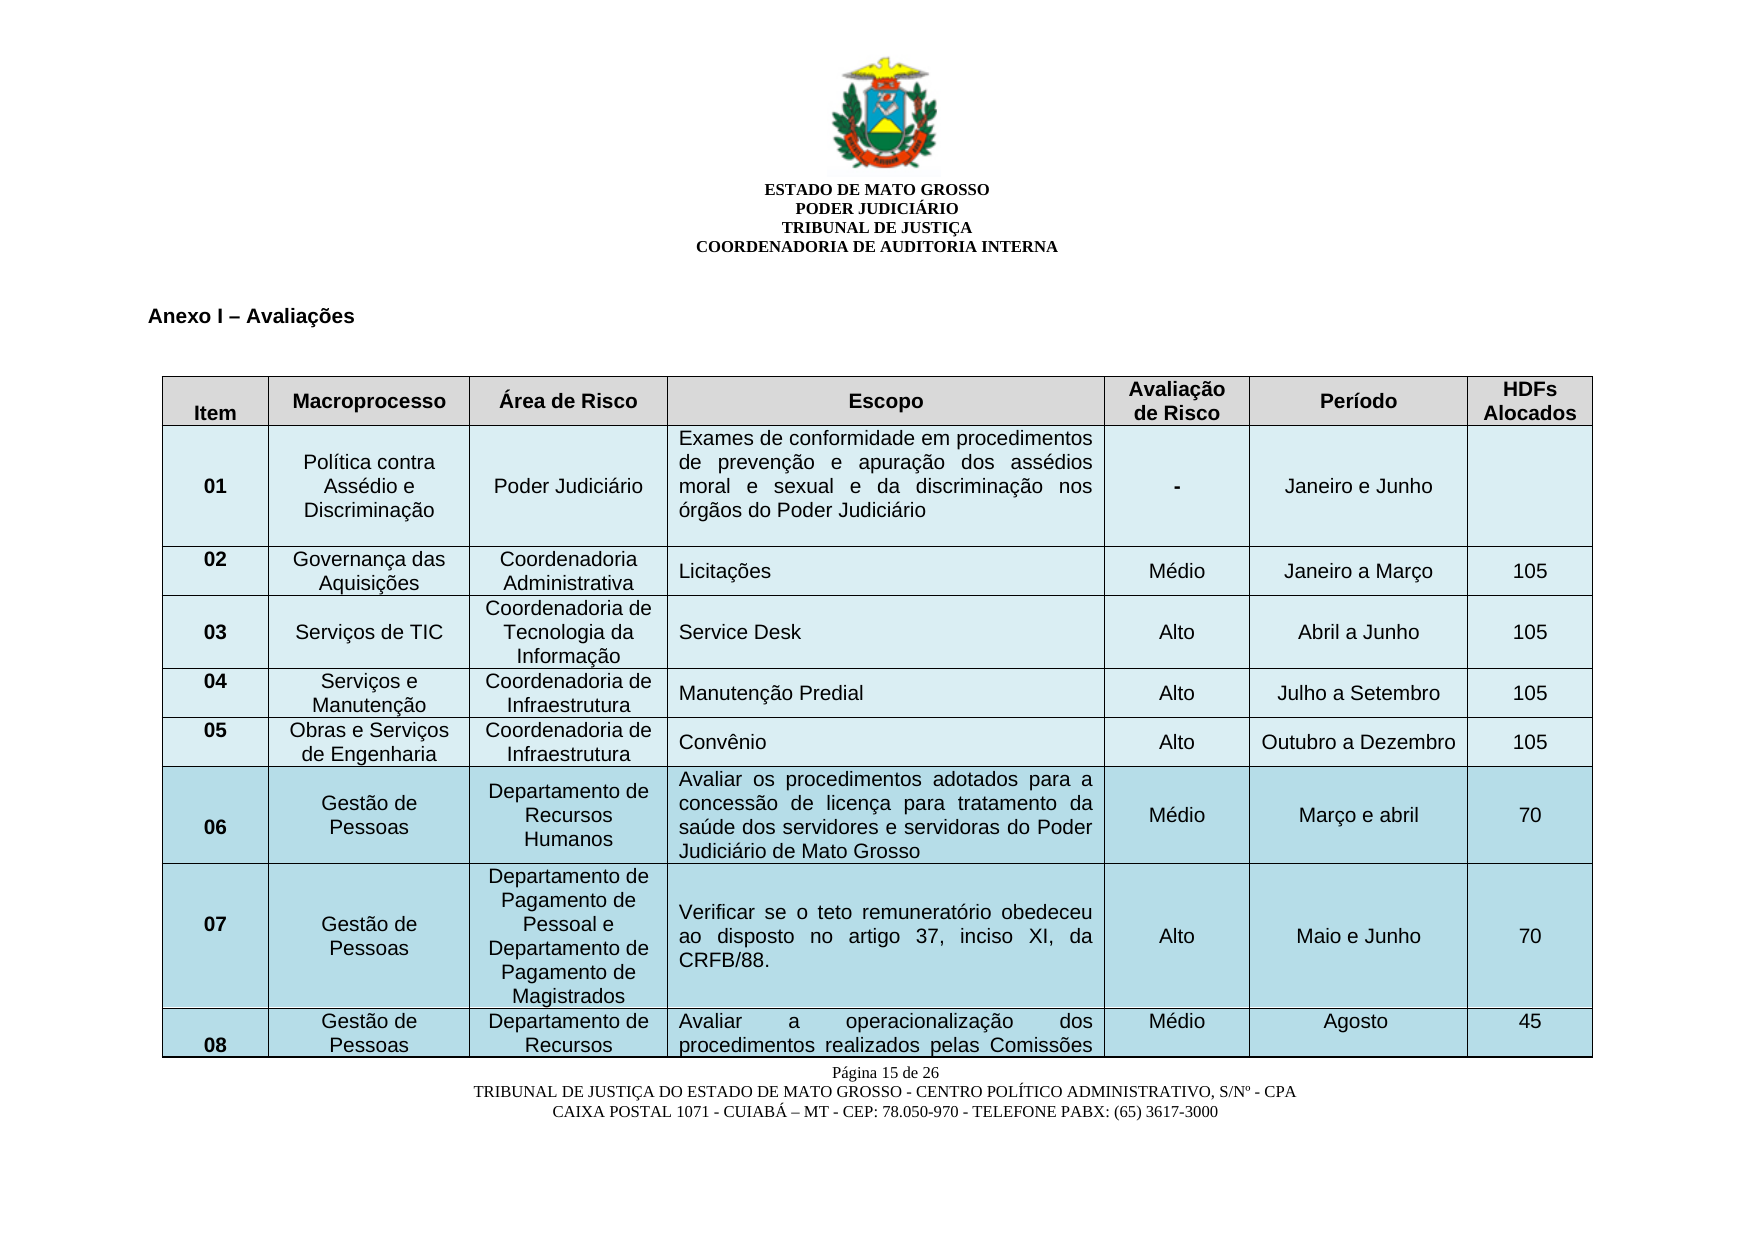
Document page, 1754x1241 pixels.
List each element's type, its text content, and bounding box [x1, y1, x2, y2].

table_cell Coordenadoria de Tecnologia da Informação [470, 596, 667, 668]
table_cell Departamento de Recursos Humanos [470, 767, 667, 863]
table_cell Alto [1105, 718, 1249, 766]
table_cell Licitações [668, 547, 1104, 595]
table_cell 105 [1468, 596, 1592, 668]
table_cell 01 [163, 426, 268, 546]
table_cell 08 [163, 1009, 268, 1056]
table_cell 105 [1468, 718, 1592, 766]
table_header Avaliação de Risco [1105, 377, 1249, 425]
table_cell Manutenção Predial [668, 669, 1104, 717]
table_cell Departamento de Recursos [470, 1009, 667, 1056]
table_cell Alto [1105, 864, 1249, 1007]
table_cell Outubro a Dezembro [1250, 718, 1467, 766]
table_cell Coordenadoria de Infraestrutura [470, 718, 667, 766]
table_cell 70 [1468, 767, 1592, 863]
table_cell 05 [163, 718, 268, 766]
table_cell Avaliar a operacionalização dos procedimentos realizados pelas Comissões [668, 1009, 1104, 1056]
table_cell Janeiro e Junho [1250, 426, 1467, 546]
table_cell Abril a Junho [1250, 596, 1467, 668]
table_cell 02 [163, 547, 268, 595]
table_cell Alto [1105, 596, 1249, 668]
table_header HDFs Alocados [1468, 377, 1592, 425]
table_cell 03 [163, 596, 268, 668]
table_cell 45 [1468, 1009, 1592, 1056]
table_cell Médio [1105, 1009, 1249, 1056]
table_cell Exames de conformidade em procedimentos de prevenção e apuração dos assédios moral e sexual e da discriminação nos órgãos do Poder Judiciário [668, 426, 1104, 546]
table_cell 105 [1468, 669, 1592, 717]
table_cell Convênio [668, 718, 1104, 766]
table_cell Gestão de Pessoas [269, 1009, 469, 1056]
table_header Macroprocesso [269, 377, 469, 425]
table_cell Alto [1105, 669, 1249, 717]
table_cell Obras e Serviços de Engenharia [269, 718, 469, 766]
table_cell Serviços e Manutenção [269, 669, 469, 717]
table_cell 105 [1468, 547, 1592, 595]
table_cell Agosto [1250, 1009, 1467, 1056]
table_cell 70 [1468, 864, 1592, 1007]
table_cell Service Desk [668, 596, 1104, 668]
text Anexo I – Avaliações [148, 304, 1606, 328]
table_cell Poder Judiciário [470, 426, 667, 546]
table_cell Maio e Junho [1250, 864, 1467, 1007]
table_header Item [163, 377, 268, 425]
table_cell 06 [163, 767, 268, 863]
table_cell Janeiro a Março [1250, 547, 1467, 595]
table_header Escopo [668, 377, 1104, 425]
table_header Período [1250, 377, 1467, 425]
table_cell 04 [163, 669, 268, 717]
table_cell Coordenadoria Administrativa [470, 547, 667, 595]
table_cell Julho a Setembro [1250, 669, 1467, 717]
table_cell Verificar se o teto remuneratório obedeceu ao disposto no artigo 37, inciso XI, da CRFB/88. [668, 864, 1104, 1007]
table_cell Médio [1105, 767, 1249, 863]
table_cell Coordenadoria de Infraestrutura [470, 669, 667, 717]
table_cell Médio [1105, 547, 1249, 595]
table_header Área de Risco [470, 377, 667, 425]
table_cell Gestão de Pessoas [269, 767, 469, 863]
table_cell Política contra Assédio e Discriminação [269, 426, 469, 546]
table_cell [1468, 426, 1592, 546]
table_cell - [1105, 426, 1249, 546]
table_cell Março e abril [1250, 767, 1467, 863]
table_cell Avaliar os procedimentos adotados para a concessão de licença para tratamento da saúde dos servidores e servidoras do Poder Judiciário de Mato Grosso [668, 767, 1104, 863]
table_cell Gestão de Pessoas [269, 864, 469, 1007]
table_cell 07 [163, 864, 268, 1007]
table_cell Departamento de Pagamento de Pessoal e Departamento de Pagamento de Magistrados [470, 864, 667, 1007]
table_cell Serviços de TIC [269, 596, 469, 668]
table_cell Governança das Aquisições [269, 547, 469, 595]
